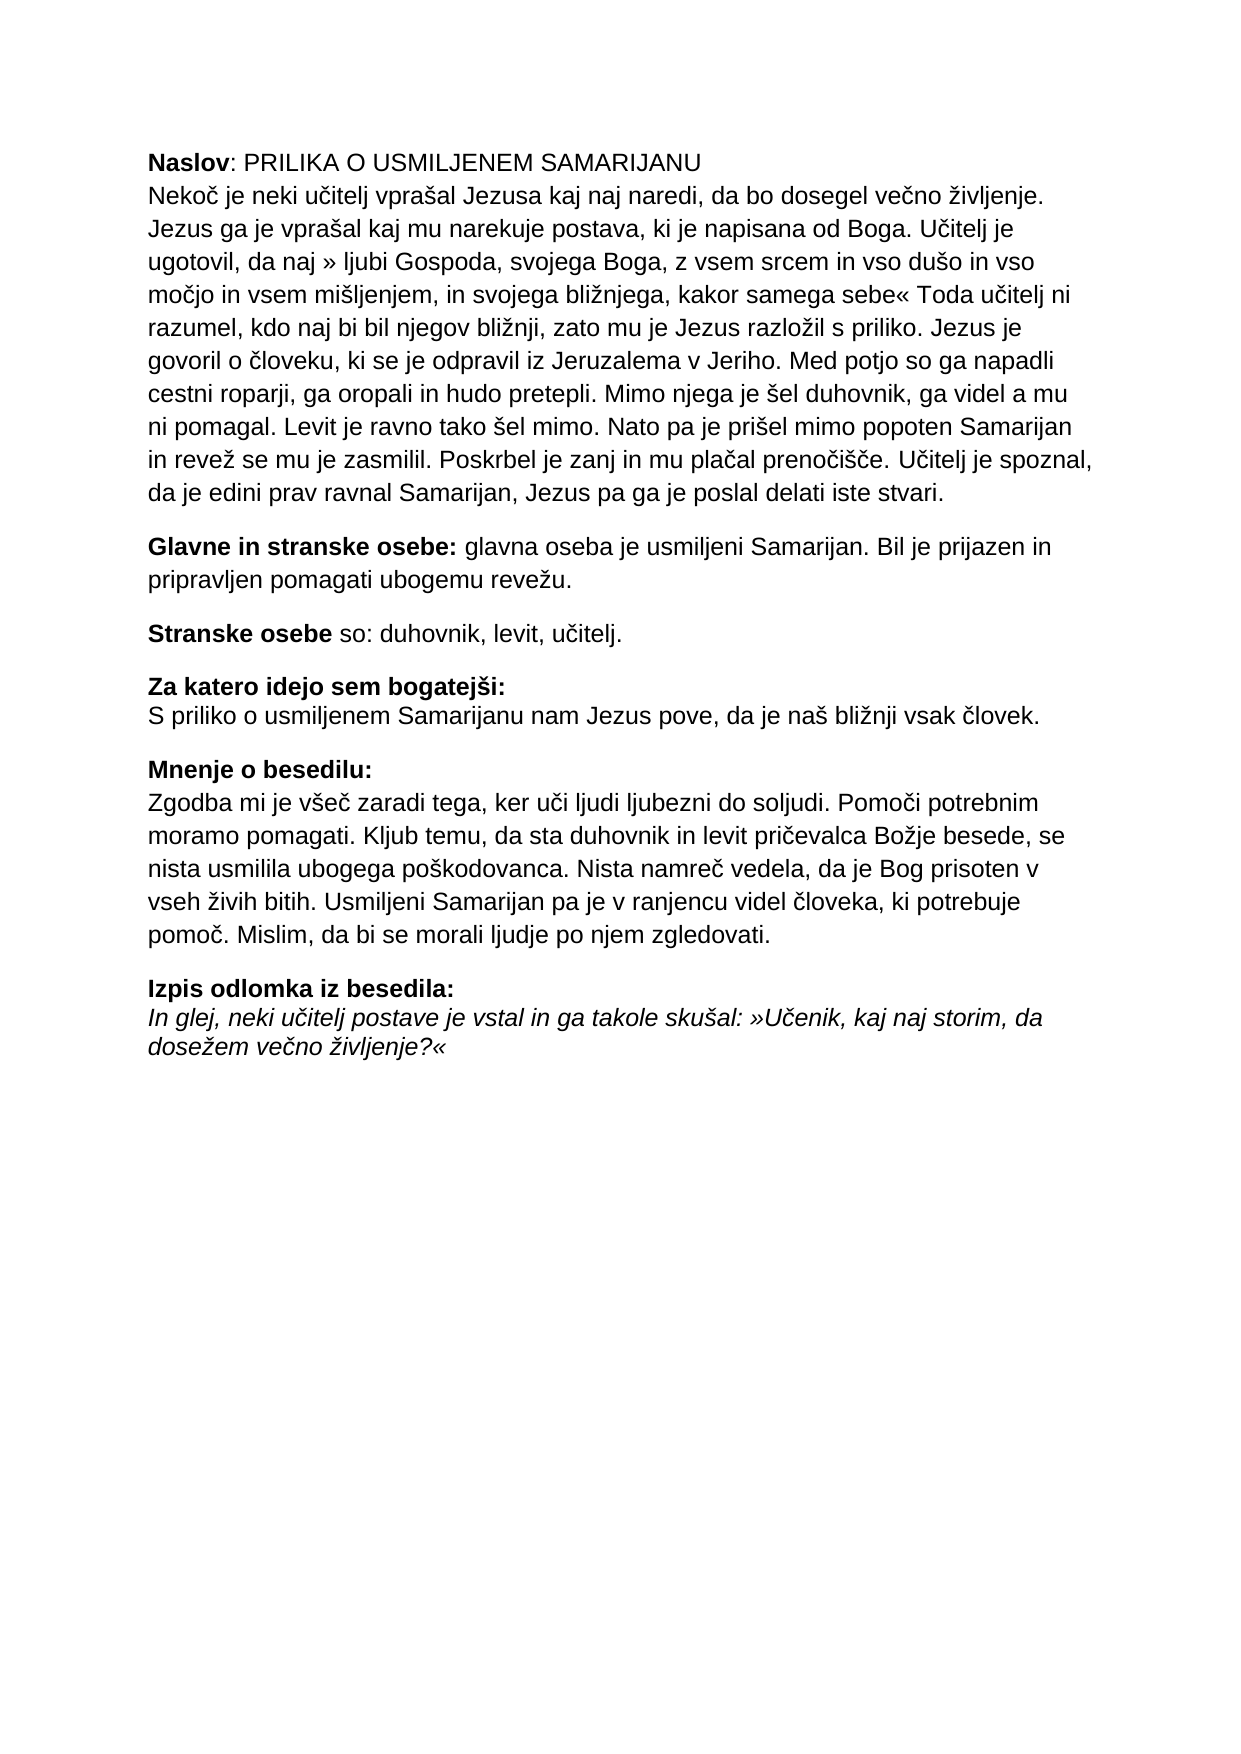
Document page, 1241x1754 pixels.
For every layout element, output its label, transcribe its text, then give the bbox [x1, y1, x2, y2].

text Naslov: PRILIKA O USMILJENEM SAMARIJANU Nekoč je neki učitelj vprašal Jezusa kaj naj naredi, da bo dosegel večno življenje. Jezus ga je vprašal kaj mu narekuje postava, ki je napisana od Boga. Učitelj je ugotovil, da naj » ljubi Gospoda, svojega Boga, z vsem srcem in vso dušo in vso močjo in vsem mišljenjem, in svojega bližnjega, kakor samega sebe« Toda učitelj ni razumel, kdo naj bi bil njegov bližnji, zato mu je Jezus razložil s priliko. Jezus je govoril o človeku, ki se je odpravil iz Jeruzalema v Jeriho. Med potjo so ga napadli cestni roparji, ga oropali in hudo pretepli. Mimo njega je šel duhovnik, ga videl a mu ni pomagal. Levit je ravno tako šel mimo. Nato pa je prišel mimo popoten Samarijan in revež se mu je zasmilil. Poskrbel je zanj in mu plačal prenočišče. Učitelj je spoznal, da je edini prav ravnal Samarijan, Jezus pa ga je poslal delati iste stvari. [148, 148, 1093, 507]
text Glavne in stranske osebe: glavna oseba je usmiljeni Samarijan. Bil je prijazen in pripravljen pomagati ubogemu revežu. [148, 532, 1093, 593]
text Za katero idejo sem bogatejši: [148, 672, 1093, 701]
text Stranske osebe so: duhovnik, levit, učitelj. [148, 618, 1093, 647]
text Mnenje o besedilu: Zgodba mi je všeč zaradi tega, ker uči ljudi ljubezni do soljudi. Pomoči potrebnim moramo pomagati. Kljub temu, da sta duhovnik in levit pričevalca Božje besede, se nista usmilila ubogega poškodovanca. Nista namreč vedela, da je Bog prisoten v vseh živih bitih. Usmiljeni Samarijan pa je v ranjencu videl človeka, ki potrebuje pomoč. Mislim, da bi se morali ljudje po njem zgledovati. [148, 755, 1093, 949]
text Izpis odlomka iz besedila: In glej, neki učitelj postave je vstal in ga takole skušal: »Učenik, kaj naj storim, da dosežem večno življenje?« [148, 974, 1093, 1060]
text S priliko o usmiljenem Samarijanu nam Jezus pove, da je naš bližnji vsak človek. [148, 701, 1093, 730]
